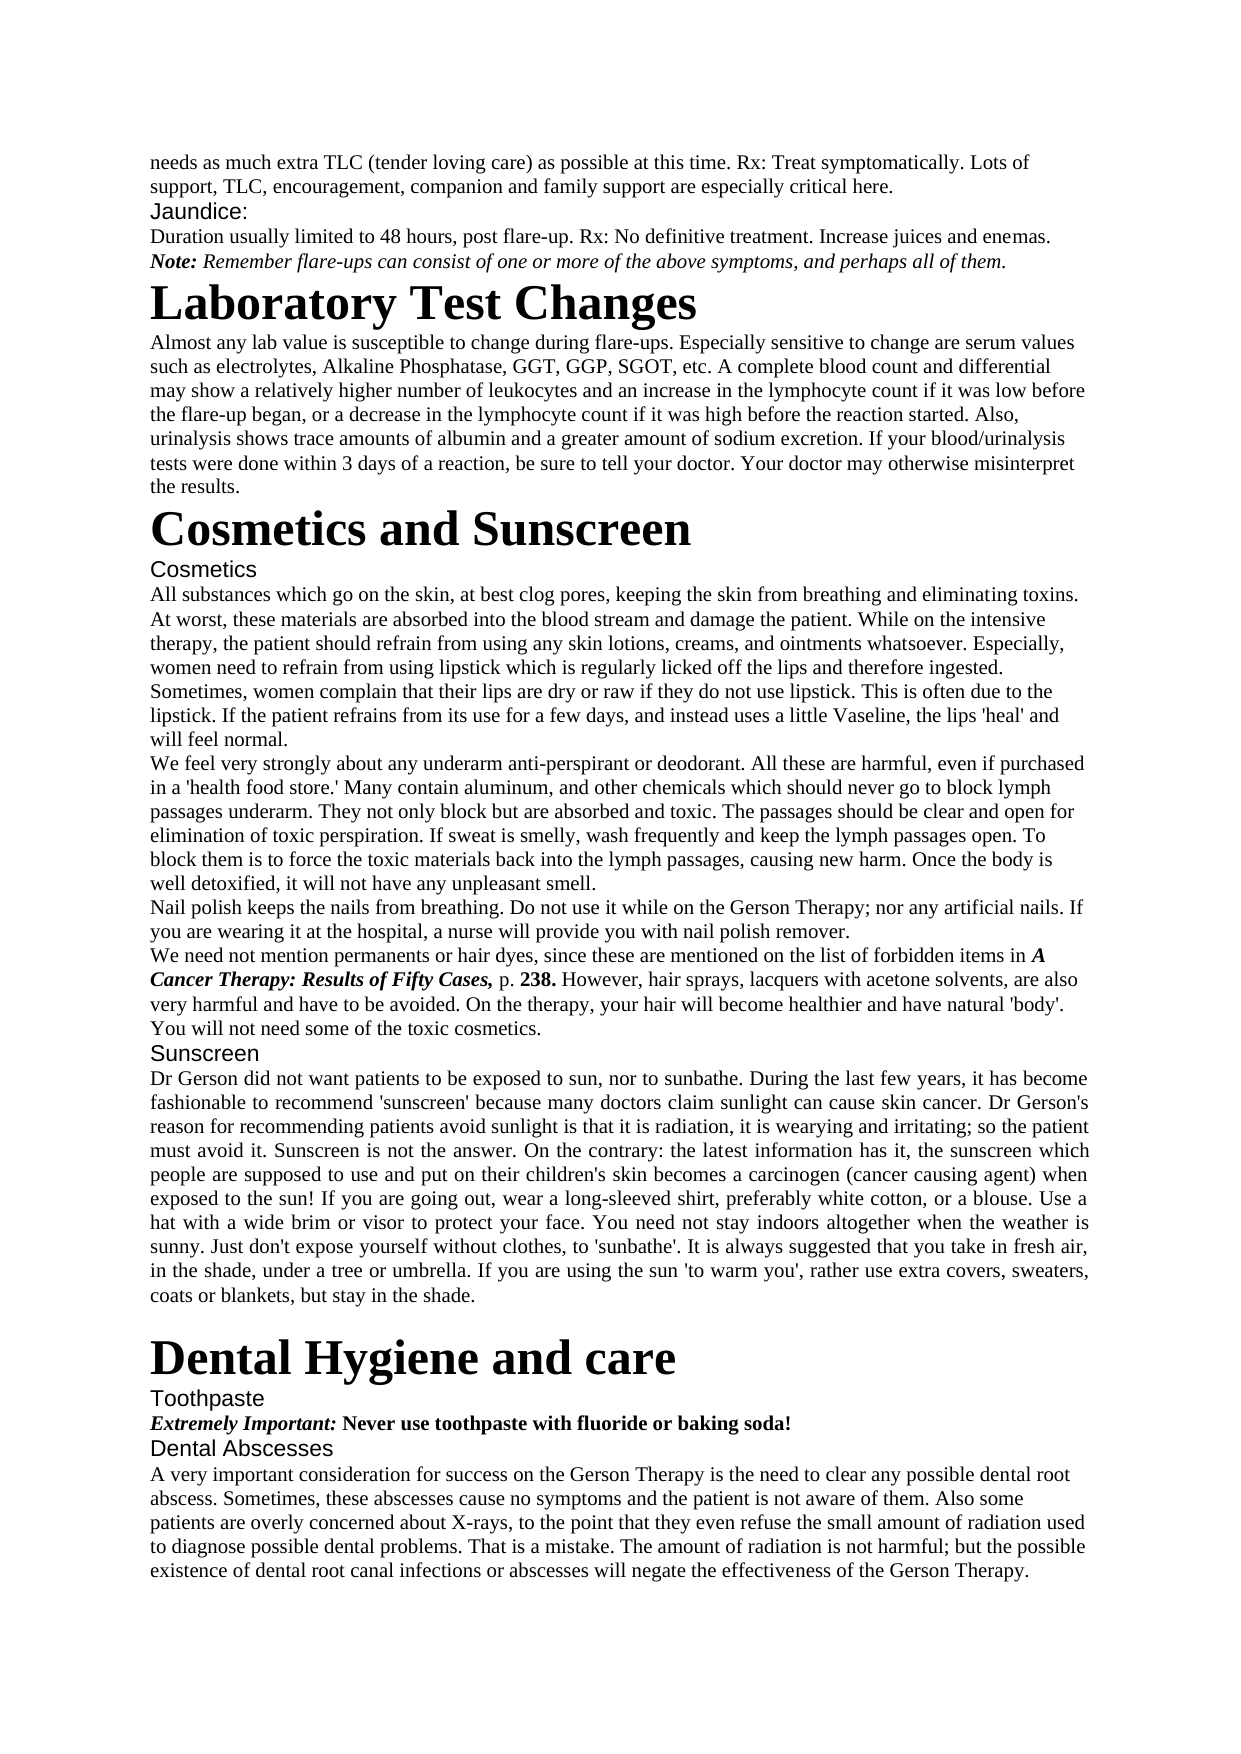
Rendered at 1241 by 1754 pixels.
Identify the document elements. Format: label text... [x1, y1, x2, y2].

text A very important consideration for success on the Gerson Therapy is the need to clear any possible den­tal root abscess. Sometimes, these abscesses cause no symptoms and the patient is not aware of them. Also some patients are overly concerned about X-rays, to the point that they even refuse the small amount of radiation used to diagnose possible dental problems. That is a mistake. The amount of radiation is not harmful; but the possible existence of dental root canal infections or abscesses will negate the effective­ness of the Gerson Therapy. [150, 1462, 1090, 1582]
text Duration usually limited to 48 hours, post flare-up. Rx: No definitive treatment. Increase juices and ene­mas. [150, 224, 1090, 248]
text Cosmetics and Sunscreen [150, 498, 1090, 556]
text Almost any lab value is susceptible to change during flare-ups. Especially sensitive to change are serum values such as electrolytes, Alkaline Phosphatase, GGT, GGP, SGOT, etc. A complete blood count and differential may show a relatively higher number of leukocytes and an increase in the lymphocyte count if it was low before the flare-up began, or a decrease in the lymphocyte count if it was high before the reaction started. Also, urinalysis shows trace amounts of albu­min and a greater amount of sodium excretion. If your blood/urinalysis tests were done within 3 days of a reaction, be sure to tell your doctor. Your doctor may otherwise misinterpret the results. [150, 330, 1090, 498]
text We need not mention permanents or hair dyes, since these are mentioned on the list of forbidden items in A Cancer Therapy: Results of Fifty Cases, p. 238. However, hair sprays, lacquers with acetone solvents, are also very harmful and have to be avoided. On the therapy, your hair will become health­ier and have natural 'body'. You will not need some of the toxic cosmetics. [150, 943, 1090, 1039]
text needs as much extra TLC (ten­der loving care) as possible at this time. Rx: Treat symptomatically. Lots of support, TLC, encouragement, companion and family support are especially critical here. [150, 150, 1090, 198]
text Dental Hygiene and care [150, 1327, 1090, 1385]
text Note: Remember flare-ups can consist of one or more of the above symptoms, and perhaps all of them. [150, 248, 1090, 273]
text Laboratory Test Changes [150, 273, 1090, 330]
text Cosmetics [150, 556, 1090, 582]
text Dental Abscesses [150, 1435, 1090, 1462]
text Dr Gerson did not want patients to be exposed to sun, nor to sunbathe. During the last few years, it has become fashionable to recommend 'sunscreen' because many doctors claim sunlight can cause skin cancer. Dr Gerson's reason for recommending patients avoid sunlight is that it is radiation, it is wearying and irritating; so the patient must avoid it. Sunscreen is not the answer. On the contrary: the lat­est information has it, the sunscreen which people are supposed to use and put on their children's skin becomes a carcinogen (cancer causing agent) when exposed to the sun! If you are going out, wear a long-sleeved shirt, preferably white cotton, or a blouse. Use a hat with a wide brim or visor to protect your face. You need not stay indoors altogether when the weather is sunny. Just don't expose yourself without clothes, to 'sunbathe'. It is always suggested that you take in fresh air, in the shade, under a tree or umbrella. If you are using the sun 'to warm you', rather use extra covers, sweaters, coats or blankets, but stay in the shade. [150, 1066, 1090, 1307]
text Sunscreen [150, 1039, 1090, 1066]
text Jaundice: [150, 198, 1090, 224]
text Toothpaste [150, 1385, 1090, 1411]
text All substances which go on the skin, at best clog pores, keeping the skin from breathing and eliminat­ing toxins. At worst, these materials are absorbed into the blood stream and damage the patient. While on the intensive therapy, the patient should refrain from using any skin lotions, creams, and ointments what­soever. Especially, women need to refrain from using lipstick which is regularly licked off the lips and there­fore ingested. Sometimes, women complain that their lips are dry or raw if they do not use lipstick. This is often due to the lipstick. If the patient refrains from its use for a few days, and instead uses a little Vaseline, the lips 'heal' and will feel normal. [150, 582, 1090, 751]
text Extremely Important: Never use toothpaste with fluoride or baking soda! [150, 1411, 1090, 1435]
text Nail polish keeps the nails from breathing. Do not use it while on the Gerson Therapy; nor any artificial nails. If you are wearing it at the hospital, a nurse will provide you with nail polish remover. [150, 895, 1090, 943]
text We feel very strongly about any underarm anti-perspirant or deodorant. All these are harmful, even if purchased in a 'health food store.' Many contain alu­minum, and other chemicals which should never go to block lymph passages underarm. They not only block but are absorbed and toxic. The passages should be clear and open for elimination of toxic perspiration. If sweat is smelly, wash frequently and keep the lymph passages open. To block them is to force the toxic materials back into the lymph passages, causing new harm. Once the body is well detoxified, it will not have any unpleasant smell. [150, 751, 1090, 895]
